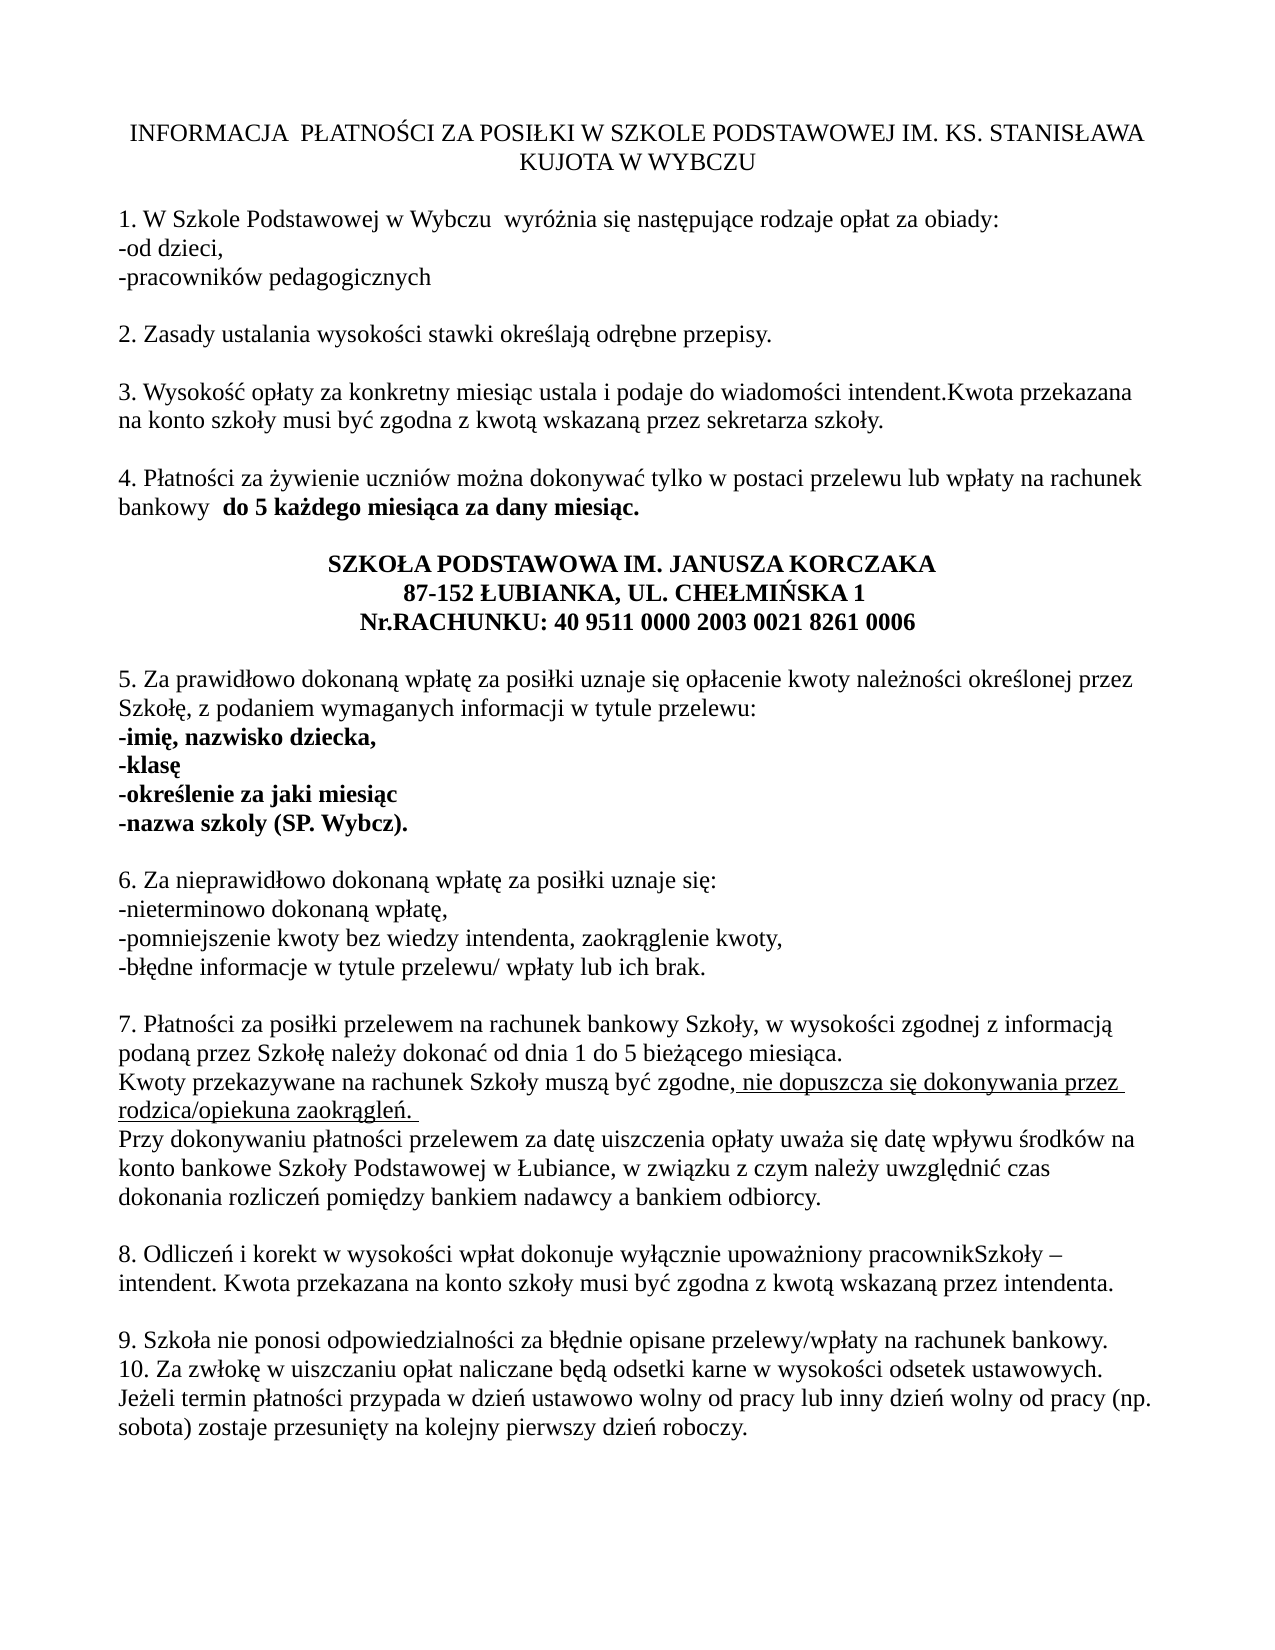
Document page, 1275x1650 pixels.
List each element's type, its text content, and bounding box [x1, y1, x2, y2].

text Nr.RACHUNKU: 40 9511 0000 2003 0021 8261 0006 [118, 607, 1157, 636]
text 9. Szkoła nie ponosi odpowiedzialności za błędnie opisane przelewy/wpłaty na rachunek bankowy. [118, 1326, 1157, 1354]
text -od dzieci, [118, 233, 1157, 262]
text 2. Zasady ustalania wysokości stawki określają odrębne przepisy. [118, 319, 1157, 348]
text 4. Płatności za żywienie uczniów można dokonywać tylko w postaci przelewu lub wpłaty na rachunek bankowy do 5 każdego miesiąca za dany miesiąc. [118, 463, 1157, 521]
text INFORMACJA PŁATNOŚCI ZA POSIŁKI W SZKOLE PODSTAWOWEJ IM. KS. STANISŁAWA KUJOTA W WYBCZU [118, 118, 1157, 176]
text -określenie za jaki miesiąc [118, 779, 1157, 808]
text 7. Płatności za posiłki przelewem na rachunek bankowy Szkoły, w wysokości zgodnej z informacją podaną przez Szkołę należy dokonać od dnia 1 do 5 bieżącego miesiąca. [118, 1009, 1157, 1067]
text -nazwa szkoly (SP. Wybcz). [118, 808, 1157, 837]
text -pomniejszenie kwoty bez wiedzy intendenta, zaokrąglenie kwoty, [118, 923, 1157, 952]
text -klasę [118, 751, 1157, 779]
text SZKOŁA PODSTAWOWA IM. JANUSZA KORCZAKA [118, 549, 1157, 578]
text 87-152 ŁUBIANKA, UL. CHEŁMIŃSKA 1 [118, 578, 1157, 607]
text 10. Za zwłokę w uiszczaniu opłat naliczane będą odsetki karne w wysokości odsetek ustawowych. Jeżeli termin płatności przypada w dzień ustawowo wolny od pracy lub inny dzień wolny od pracy (np. sobota) zostaje przesunięty na kolejny pierwszy dzień roboczy. [118, 1354, 1157, 1441]
text -nieterminowo dokonaną wpłatę, [118, 894, 1157, 923]
text 1. W Szkole Podstawowej w Wybczu wyróżnia się następujące rodzaje opłat za obiady: [118, 204, 1157, 233]
text -imię, nazwisko dziecka, [118, 722, 1157, 751]
text 5. Za prawidłowo dokonaną wpłatę za posiłki uznaje się opłacenie kwoty należności określonej przez Szkołę, z podaniem wymaganych informacji w tytule przelewu: [118, 664, 1157, 722]
text Przy dokonywaniu płatności przelewem za datę uiszczenia opłaty uważa się datę wpływu środków na konto bankowe Szkoły Podstawowej w Łubiance, w związku z czym należy uwzględnić czas dokonania rozliczeń pomiędzy bankiem nadawcy a bankiem odbiorcy. [118, 1124, 1157, 1211]
text -pracowników pedagogicznych [118, 262, 1157, 291]
text 3. Wysokość opłaty za konkretny miesiąc ustala i podaje do wiadomości intendent.Kwota przekazana na konto szkoły musi być zgodna z kwotą wskazaną przez sekretarza szkoły. [118, 377, 1157, 434]
text -błędne informacje w tytule przelewu/ wpłaty lub ich brak. [118, 952, 1157, 981]
text 6. Za nieprawidłowo dokonaną wpłatę za posiłki uznaje się: [118, 866, 1157, 894]
text 8. Odliczeń i korekt w wysokości wpłat dokonuje wyłącznie upoważniony pracownikSzkoły –intendent. Kwota przekazana na konto szkoły musi być zgodna z kwotą wskazaną przez intendenta. [118, 1239, 1157, 1297]
text Kwoty przekazywane na rachunek Szkoły muszą być zgodne, nie dopuszcza się dokonywania przez rodzica/opiekuna zaokrągleń. [118, 1067, 1157, 1124]
